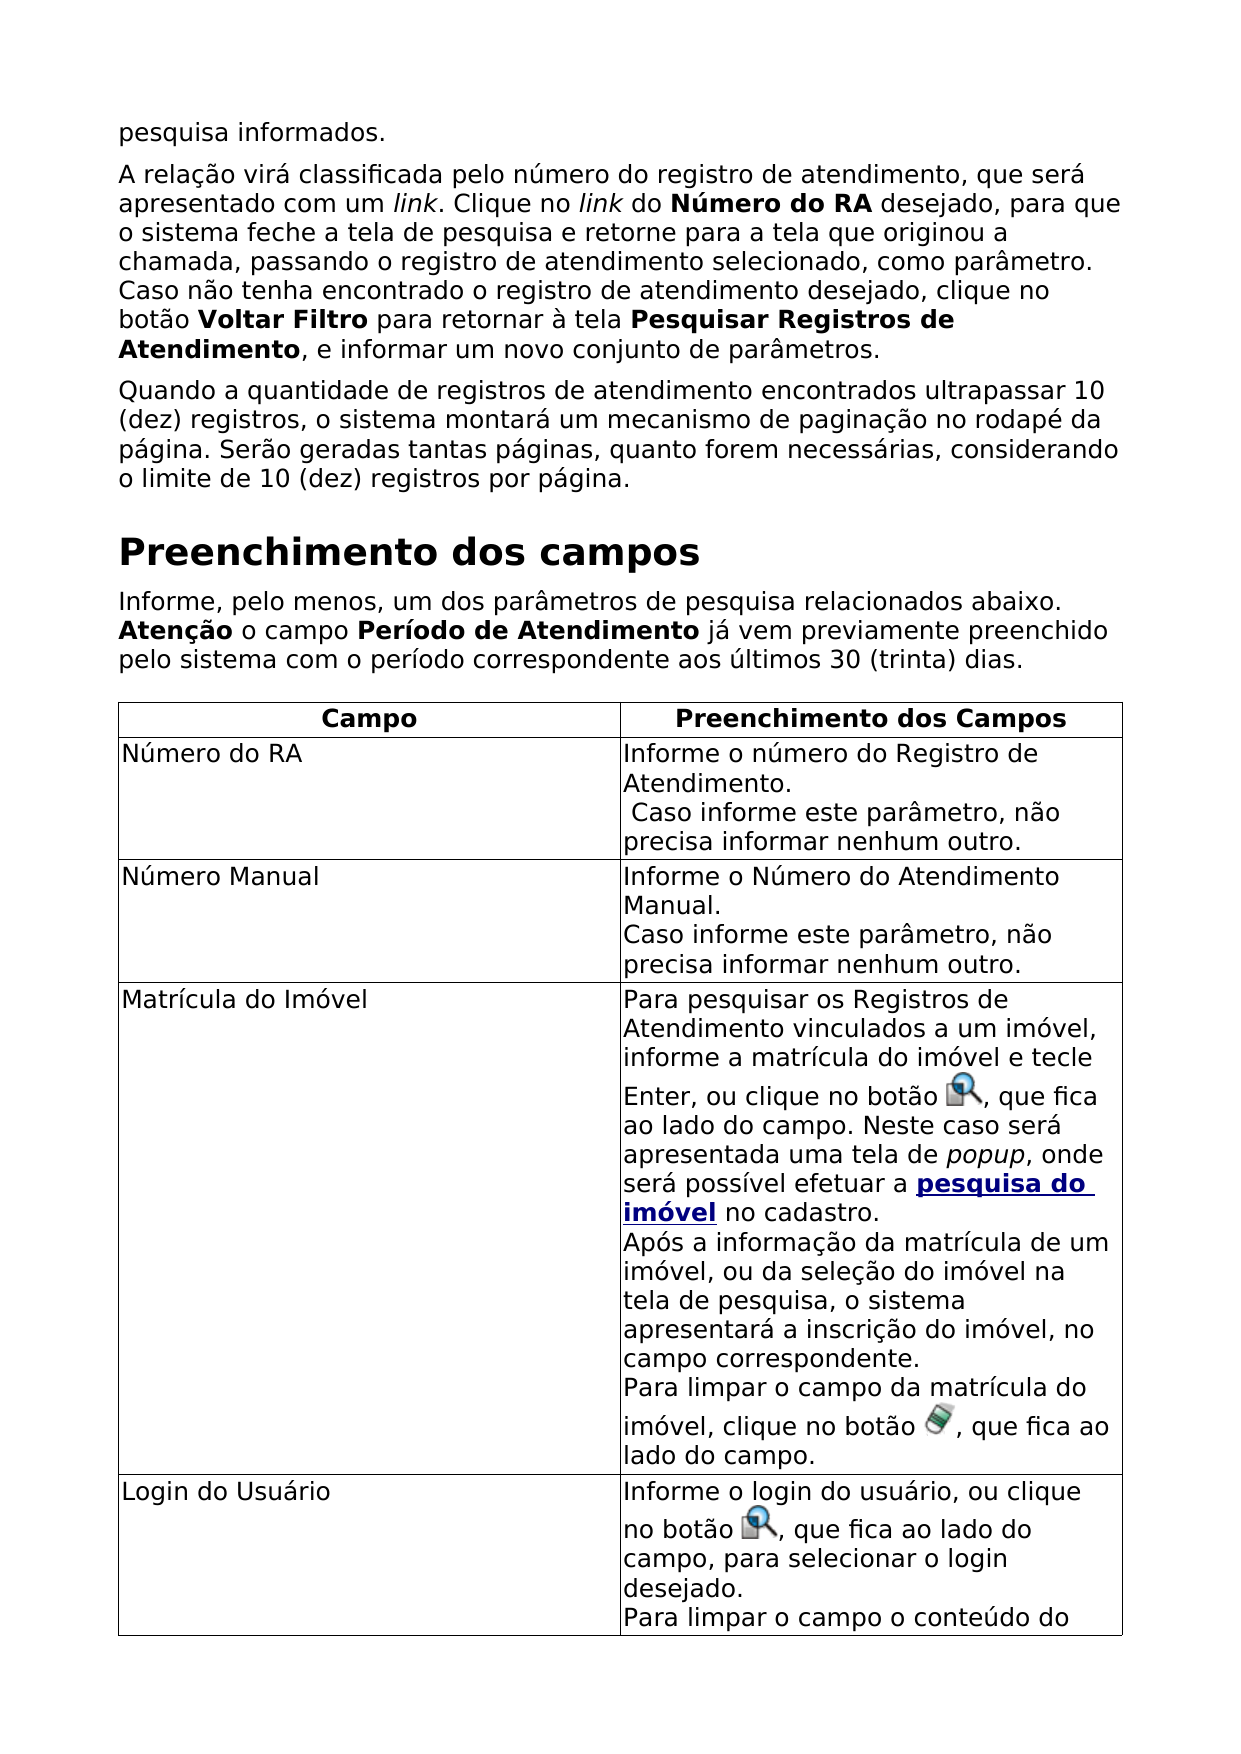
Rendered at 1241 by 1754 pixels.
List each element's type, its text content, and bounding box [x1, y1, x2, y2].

table_header Preenchimento dos Campos [621, 703, 1122, 737]
table_cell Número Manual [119, 860, 620, 982]
table_cell Informe o login do usuário, ou clique no botão , que fica ao lado do campo, para selecionar o login desejado. Para limpar o campo o conteúdo do [621, 1475, 1122, 1635]
picture [923, 1402, 955, 1436]
text Quando a quantidade de registros de atendimento encontrados ultrapassar 10 (dez) registros, o sistema montará um mecanismo de paginação no rodapé da página. Serão geradas tantas páginas, quanto forem necessárias, considerando o limite de 10 (dez) registros por página. [118, 376, 1122, 493]
table_cell Informe o número do Registro de Atendimento. Caso informe este parâmetro, não precisa informar nenhum outro. [621, 738, 1122, 859]
table_header Campo [119, 703, 620, 737]
table_cell Login do Usuário [119, 1475, 620, 1635]
table_cell Matrícula do Imóvel [119, 983, 620, 1474]
text Informe, pelo menos, um dos parâmetros de pesquisa relacionados abaixo. Atenção o campo Período de Atendimento já vem previamente preenchido pelo sistema com o período correspondente aos últimos 30 (trinta) dias. [118, 587, 1122, 674]
subtitle Preenchimento dos campos [118, 531, 1122, 574]
table_cell Informe o Número do Atendimento Manual. Caso informe este parâmetro, não precisa informar nenhum outro. [621, 860, 1122, 982]
picture [741, 1505, 778, 1539]
text A relação virá classificada pelo número do registro de atendimento, que será apresentado com um link. Clique no link do Número do RA desejado, para que o sistema feche a tela de pesquisa e retorne para a tela que originou a chamada, passando o registro de atendimento selecionado, como parâmetro. Caso não tenha encontrado o registro de atendimento desejado, clique no botão Voltar Filtro para retornar à tela Pesquisar Registros de Atendimento, e informar um novo conjunto de parâmetros. [118, 160, 1122, 364]
table_cell Número do RA [119, 738, 620, 859]
text pesquisa informados. [118, 118, 1122, 147]
table_cell Para pesquisar os Registros de Atendimento vinculados a um imóvel, informe a matrícula do imóvel e tecle Enter, ou clique no botão , que fica ao lado do campo. Neste caso será apresentada uma tela de popup, onde será possível efetuar a pesquisa do imóvel no cadastro. Após a informação da matrícula de um imóvel, ou da seleção do imóvel na tela de pesquisa, o sistema apresentará a inscrição do imóvel, no campo correspondente. Para limpar o campo da matrícula do imóvel, clique no botão , que fica ao lado do campo. [621, 983, 1122, 1474]
picture [946, 1072, 983, 1106]
